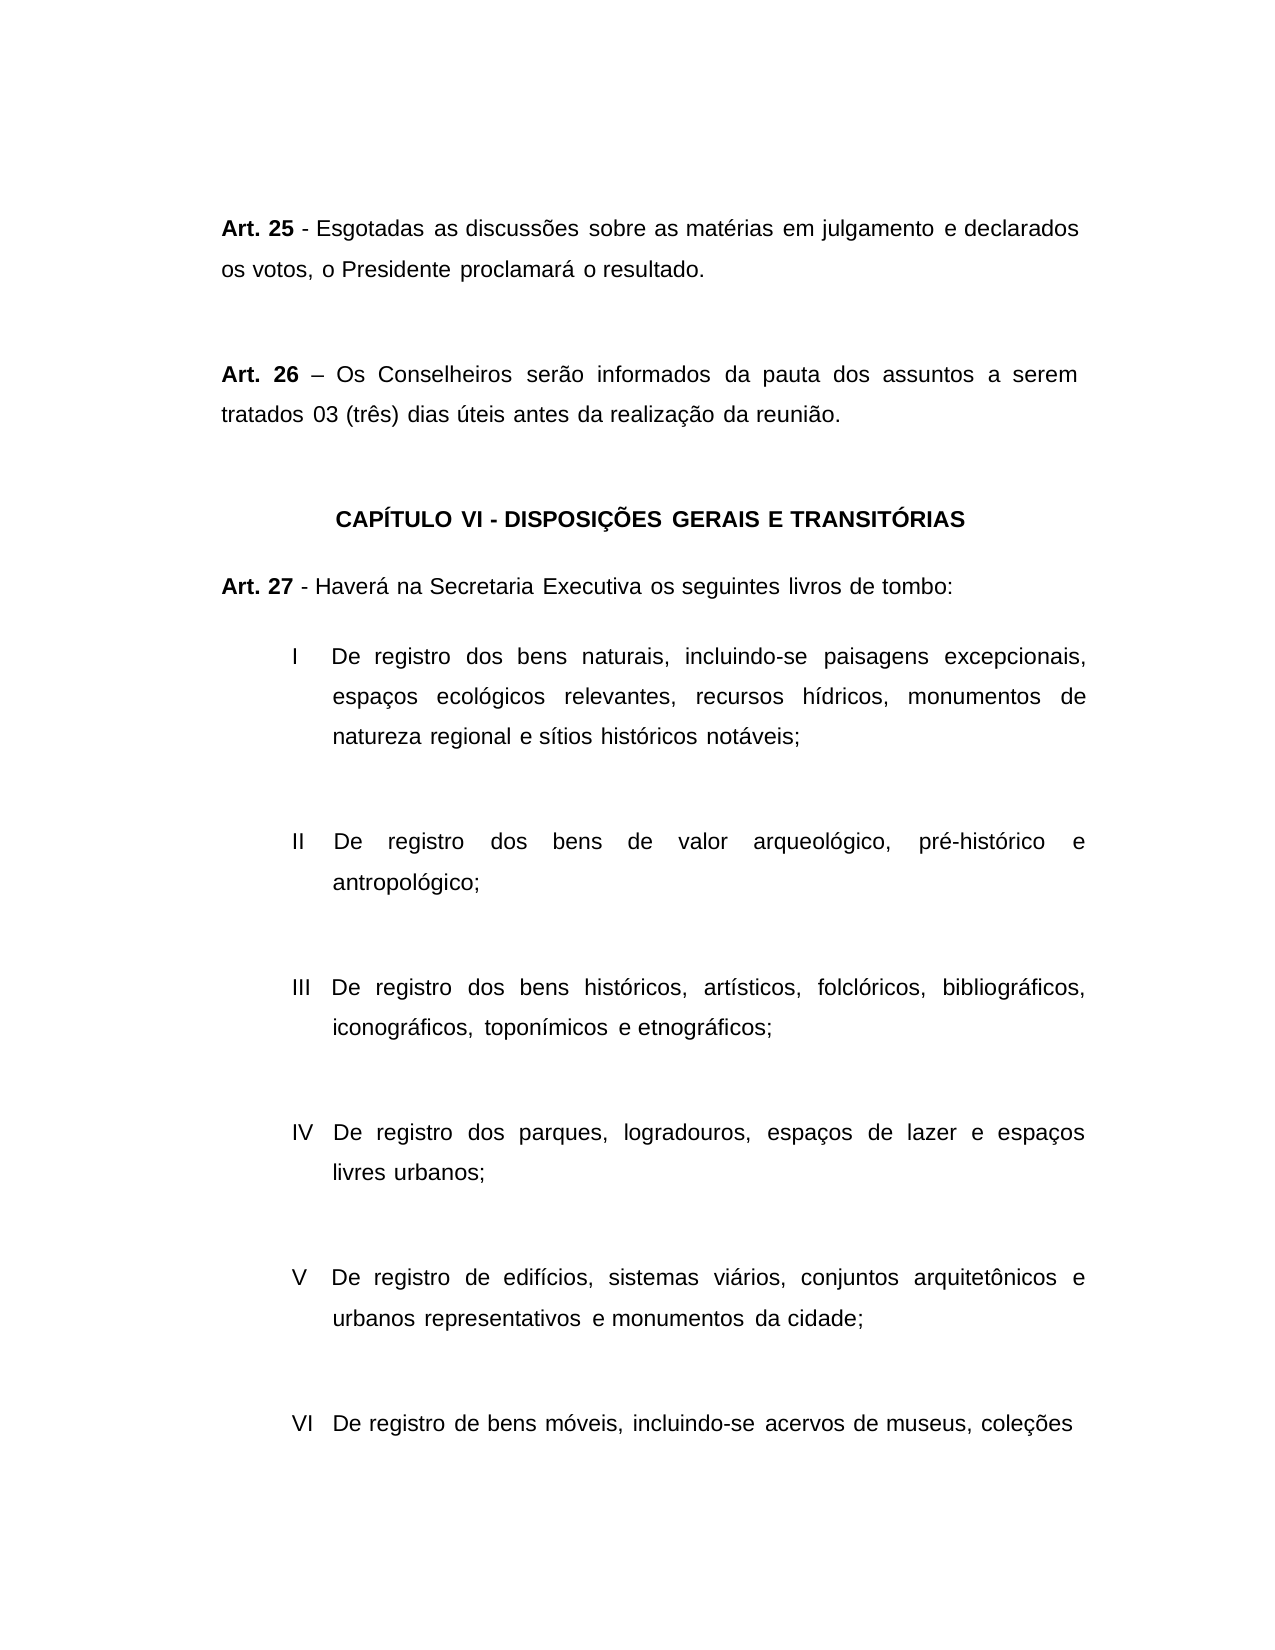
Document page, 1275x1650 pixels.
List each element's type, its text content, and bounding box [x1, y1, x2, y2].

text II De registro dos bens de valor arqueológico, pré-histórico e antropológico; [292, 828, 1086, 895]
text I De registro dos bens naturais, incluindo-se paisagens excepcionais, espaços ecológicos relevantes, recursos hídricos, monumentos de natureza regional e sítios históricos notáveis; [292, 643, 1086, 749]
text IV De registro dos parques, logradouros, espaços de lazer e espaços livres urbanos; [292, 1119, 1086, 1186]
text Art. 26 – Os Conselheiros serão informados da pauta dos assuntos a serem tratados 03 (três) dias úteis antes da realização da reunião. [221, 361, 1086, 427]
text Art. 25 - Esgotadas as discussões sobre as matérias em julgamento e declarados os votos, o Presidente proclamará o resultado. [221, 215, 1086, 282]
text VI De registro de bens móveis, incluindo-se acervos de museus, coleções [292, 1410, 1096, 1436]
text CAPÍTULO VI - DISPOSIÇÕES GERAIS E TRANSITÓRIAS Art. 27 - Haverá na Secretaria Executiva os seguintes livros de tombo: [221, 506, 972, 599]
text III De registro dos bens históricos, artísticos, folclóricos, bibliográficos, iconográficos, toponímicos e etnográficos; [292, 973, 1086, 1040]
text V De registro de edifícios, sistemas viários, conjuntos arquitetônicos e urbanos representativos e monumentos da cidade; [292, 1264, 1086, 1331]
